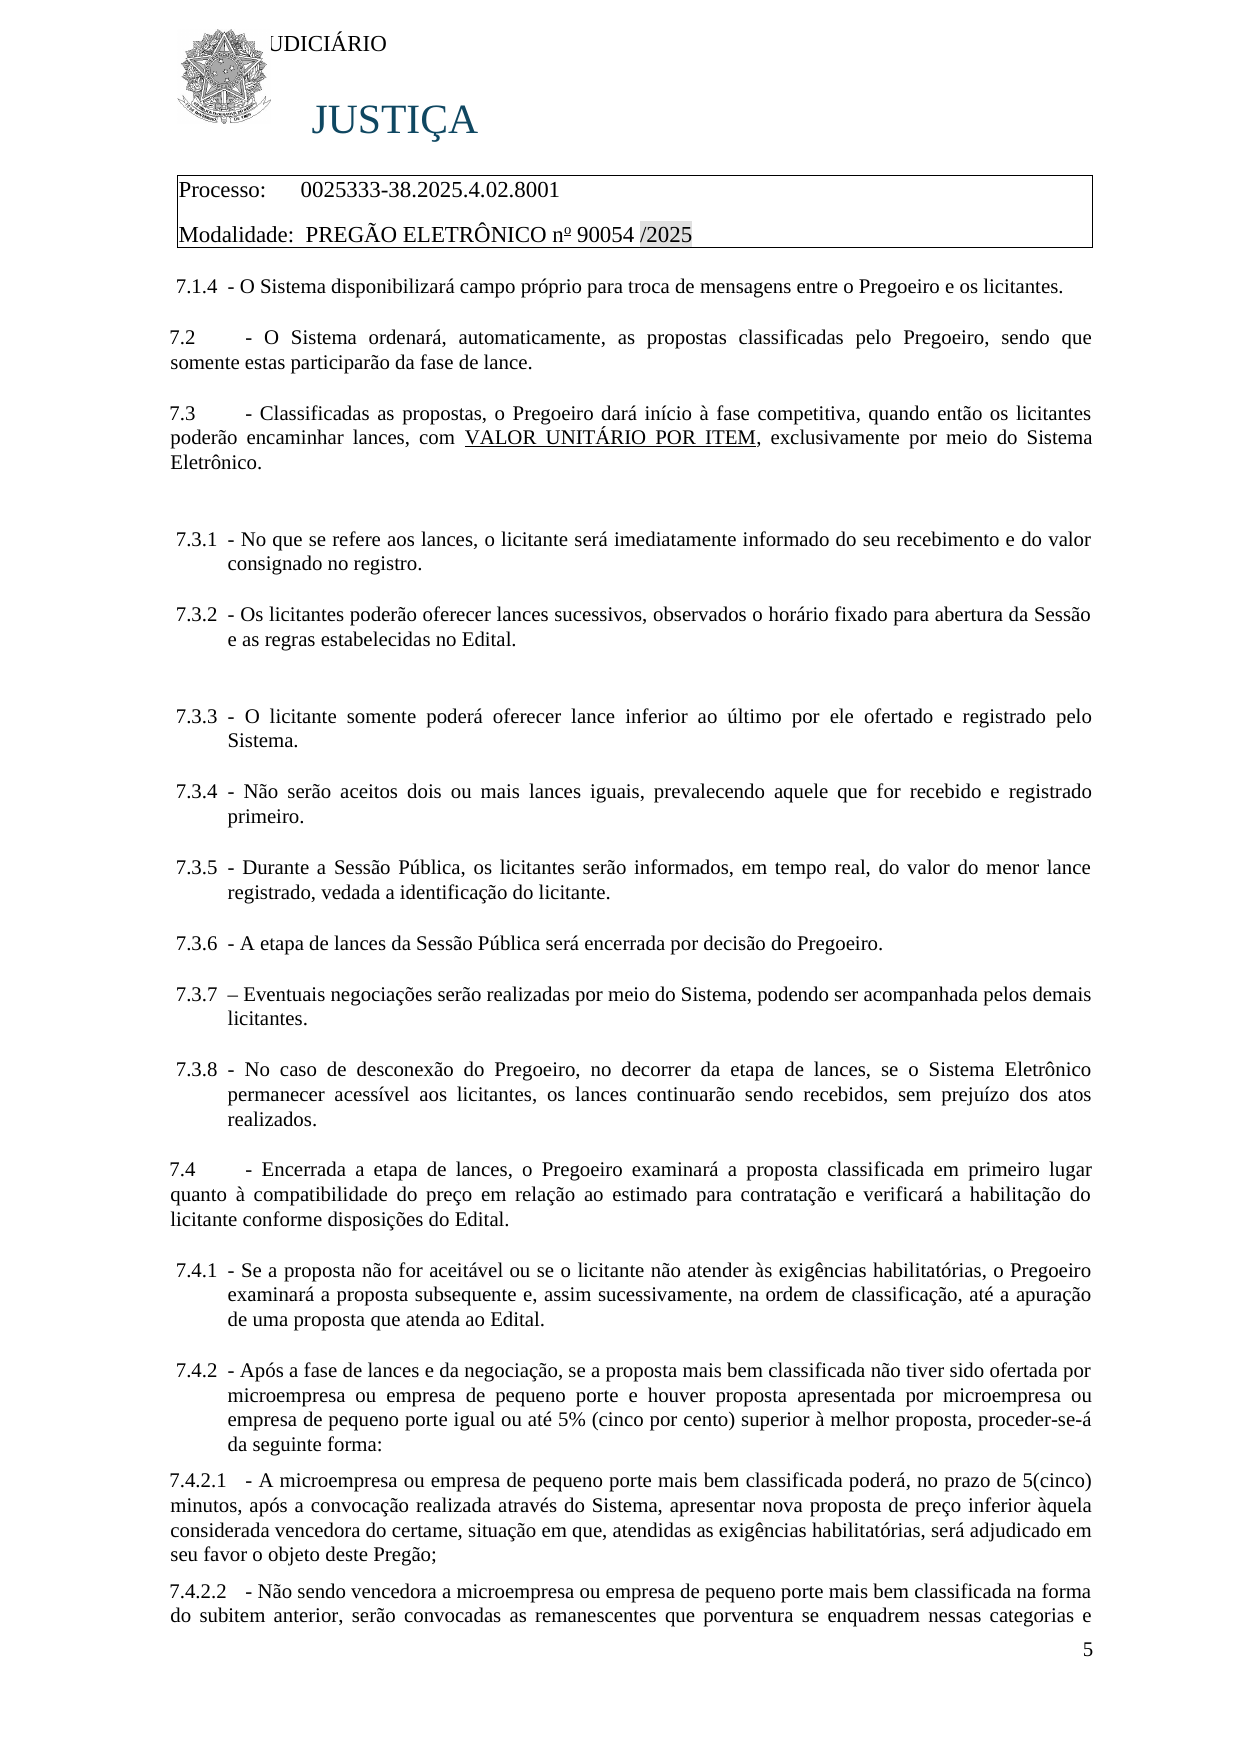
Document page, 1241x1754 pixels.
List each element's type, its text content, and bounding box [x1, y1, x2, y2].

list - Classificadas as propostas, o Pregoeiro dará início à fase competitiva, quando então os licitantes poderão encaminhar lances, com VALOR UNITÁRIO POR ITEM, exclusivamente por meio do Sistema Eletrônico. [169, 401, 1093, 474]
list - A microempresa ou empresa de pequeno porte mais bem classificada poderá, no prazo de 5(cinco) minutos, após a convocação realizada através do Sistema, apresentar nova proposta de preço inferior àquela considerada vencedora do certame, situação em que, atendidas as exigências habilitatórias, será adjudicado em seu favor o objeto deste Pregão; [169, 1468, 1093, 1566]
list - Não serão aceitos dois ou mais lances iguais, prevalecendo aquele que for recebido e registrado primeiro. [176, 779, 1093, 828]
list - Não sendo vencedora a microempresa ou empresa de pequeno porte mais bem classificada na forma do subitem anterior, serão convocadas as remanescentes que porventura se enquadrem nessas categorias e [169, 1579, 1093, 1627]
list - O Sistema disponibilizará campo próprio para troca de mensagens entre o Pregoeiro e os licitantes. [176, 274, 1093, 298]
list - Os licitantes poderão oferecer lances sucessivos, observados o horário fixado para abertura da Sessão e as regras estabelecidas no Edital. [176, 602, 1093, 651]
list - A etapa de lances da Sessão Pública será encerrada por decisão do Pregoeiro. [176, 931, 1093, 954]
list - Após a fase de lances e da negociação, se a proposta mais bem classificada não tiver sido ofertada por microempresa ou empresa de pequeno porte e houver proposta apresentada por microempresa ou empresa de pequeno porte igual ou até 5% (cinco por cento) superior à melhor proposta, proceder-se-á da seguinte forma: [176, 1358, 1093, 1456]
list - Durante a Sessão Pública, os licitantes serão informados, em tempo real, do valor do menor lance registrado, vedada a identificação do licitante. [176, 855, 1093, 904]
list - Se a proposta não for aceitável ou se o licitante não atender às exigências habilitatórias, o Pregoeiro examinará a proposta subsequente e, assim sucessivamente, na ordem de classificação, até a apuração de uma proposta que atenda ao Edital. [176, 1258, 1093, 1331]
list - O licitante somente poderá oferecer lance inferior ao último por ele ofertado e registrado pelo Sistema. [176, 704, 1093, 752]
list – Eventuais negociações serão realizadas por meio do Sistema, podendo ser acompanhada pelos demais licitantes. [176, 981, 1093, 1030]
list - Encerrada a etapa de lances, o Pregoeiro examinará a proposta classificada em primeiro lugar quanto à compatibilidade do preço em relação ao estimado para contratação e verificará a habilitação do licitante conforme disposições do Edital. [169, 1157, 1093, 1231]
list - No que se refere aos lances, o licitante será imediatamente informado do seu recebimento e do valor consignado no registro. [176, 527, 1093, 575]
list - O Sistema ordenará, automaticamente, as propostas classificadas pelo Pregoeiro, sendo que somente estas participarão da fase de lance. [169, 325, 1093, 374]
list - No caso de desconexão do Pregoeiro, no decorrer da etapa de lances, se o Sistema Eletrônico permanecer acessível aos licitantes, os lances continuarão sendo recebidos, sem prejuízo dos atos realizados. [176, 1057, 1093, 1131]
